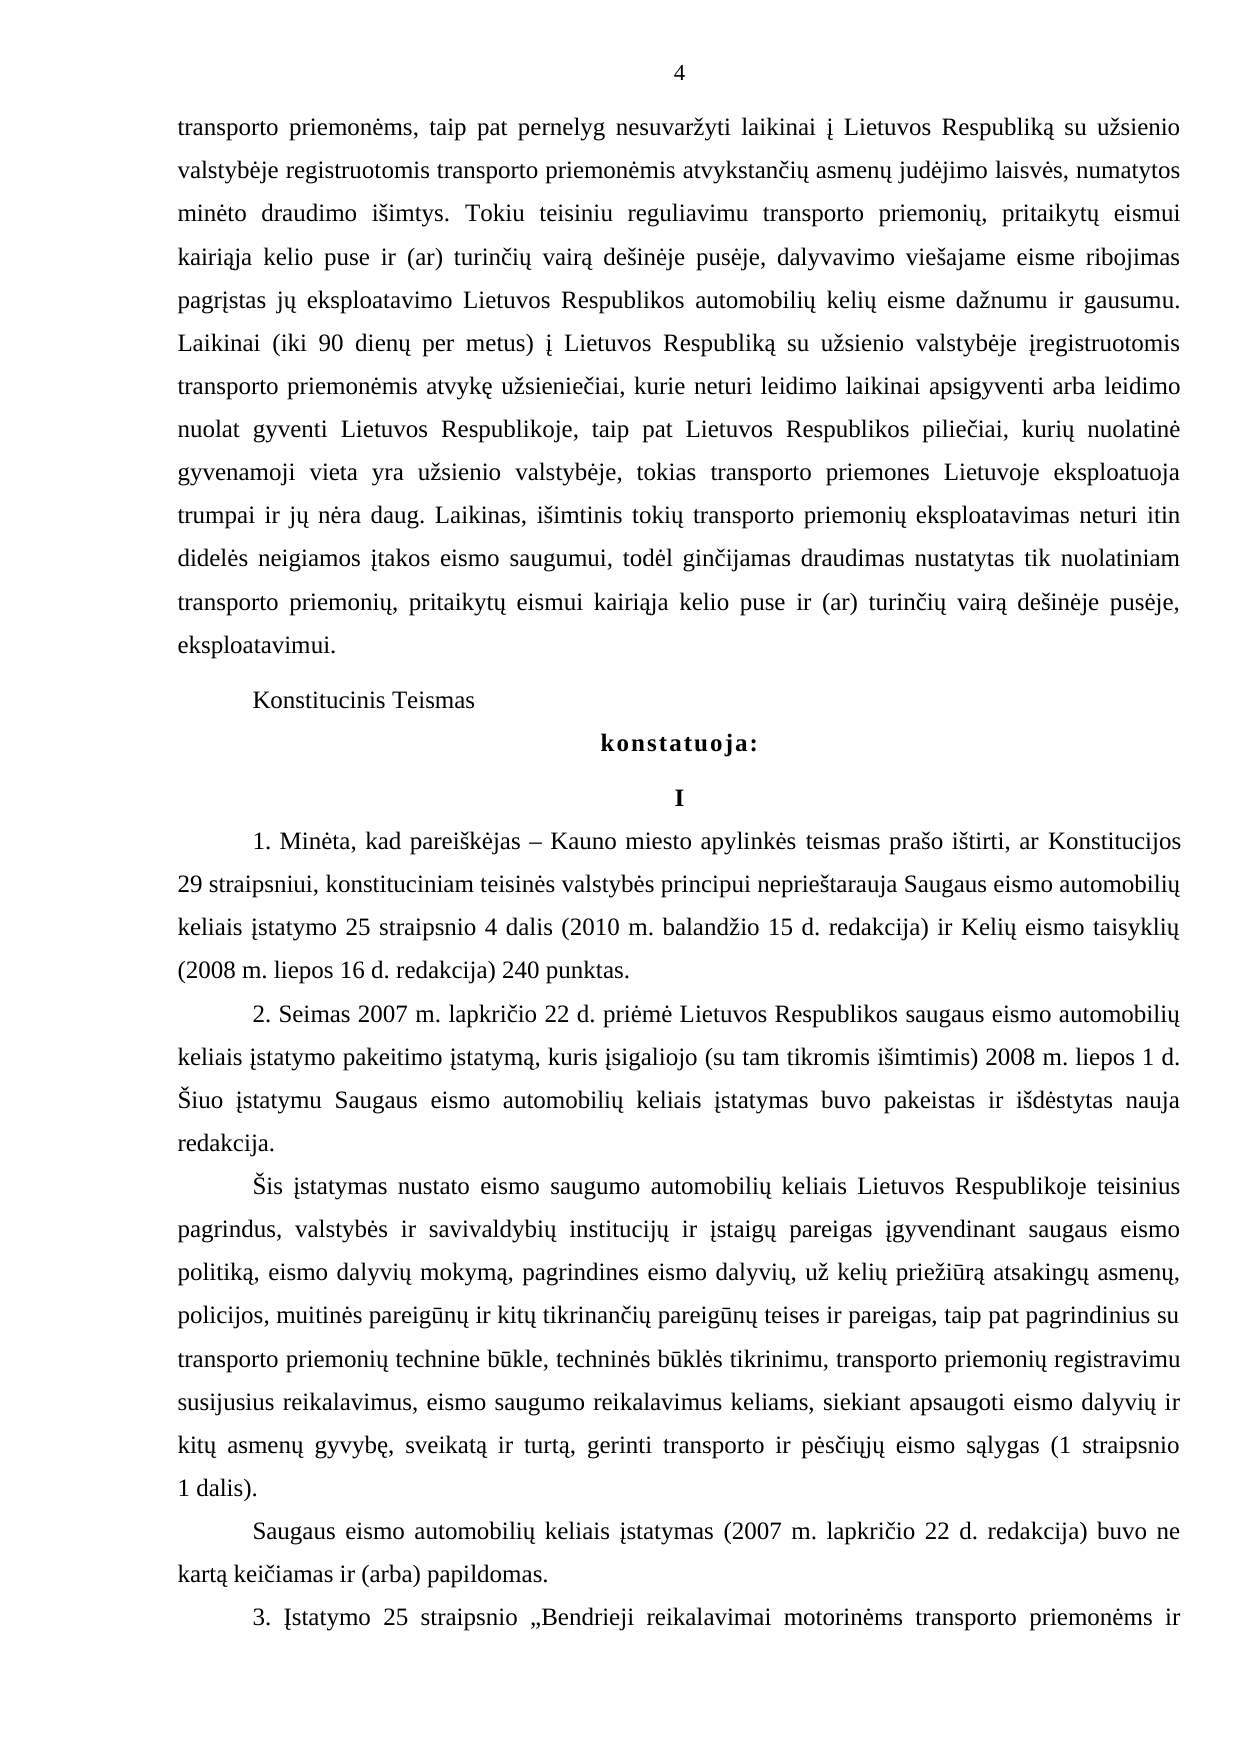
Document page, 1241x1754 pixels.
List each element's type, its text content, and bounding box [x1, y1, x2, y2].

text Saugaus eismo automobilių keliais įstatymas (2007 m. lapkričio 22 d. redakcija) buvo ne kartą keičiamas ir (arba) papildomas. [177, 1516, 1181, 1588]
text transporto priemonėms, taip pat pernelyg nesuvaržyti laikinai į Lietuvos Respubliką su užsienio valstybėje registruotomis transporto priemonėmis atvykstančių asmenų judėjimo laisvės, numatytos minėto draudimo išimtys. Tokiu teisiniu reguliavimu transporto priemonių, pritaikytų eismui kairiąja kelio puse ir (ar) turinčių vairą dešinėje pusėje, dalyvavimo viešajame eisme ribojimas pagrįstas jų eksploatavimo Lietuvos Respublikos automobilių kelių eisme dažnumu ir gausumu. Laikinai (iki 90 dienų per metus) į Lietuvos Respubliką su užsienio valstybėje įregistruotomis transporto priemonėmis atvykę užsieniečiai, kurie neturi leidimo laikinai apsigyventi arba leidimo nuolat gyventi Lietuvos Respublikoje, taip pat Lietuvos Respublikos piliečiai, kurių nuolatinė gyvenamoji vieta yra užsienio valstybėje, tokias transporto priemones Lietuvoje eksploatuoja trumpai ir jų nėra daug. Laikinas, išimtinis tokių transporto priemonių eksploatavimas neturi itin didelės neigiamos įtakos eismo saugumui, todėl ginčijamas draudimas nustatytas tik nuolatiniam transporto priemonių, pritaikytų eismui kairiąja kelio puse ir (ar) turinčių vairą dešinėje pusėje, eksploatavimui. [177, 112, 1181, 658]
text Konstitucinis Teismas [177, 685, 1181, 713]
text 3. Įstatymo 25 straipsnio „Bendrieji reikalavimai motorinėms transporto priemonėms ir [177, 1602, 1181, 1631]
text konstatuoja: [177, 728, 1181, 757]
text 2. Seimas 2007 m. lapkričio 22 d. priėmė Lietuvos Respublikos saugaus eismo automobilių keliais įstatymo pakeitimo įstatymą, kuris įsigaliojo (su tam tikromis išimtimis) 2008 m. liepos 1 d. Šiuo įstatymu Saugaus eismo automobilių keliais įstatymas buvo pakeistas ir išdėstytas nauja redakcija. [177, 999, 1181, 1157]
text 1. Minėta, kad pareiškėjas – Kauno miesto apylinkės teismas prašo ištirti, ar Konstitucijos 29 straipsniui, konstituciniam teisinės valstybės principui neprieštarauja Saugaus eismo automobilių keliais įstatymo 25 straipsnio 4 dalis (2010 m. balandžio 15 d. redakcija) ir Kelių eismo taisyklių (2008 m. liepos 16 d. redakcija) 240 punktas. [177, 826, 1181, 984]
text Šis įstatymas nustato eismo saugumo automobilių keliais Lietuvos Respublikoje teisinius pagrindus, valstybės ir savivaldybių institucijų ir įstaigų pareigas įgyvendinant saugaus eismo politiką, eismo dalyvių mokymą, pagrindines eismo dalyvių, už kelių priežiūrą atsakingų asmenų, policijos, muitinės pareigūnų ir kitų tikrinančių pareigūnų teises ir pareigas, taip pat pagrindinius su transporto priemonių technine būkle, techninės būklės tikrinimu, transporto priemonių registravimu susijusius reikalavimus, eismo saugumo reikalavimus keliams, siekiant apsaugoti eismo dalyvių ir kitų asmenų gyvybę, sveikatą ir turtą, gerinti transporto ir pėsčiųjų eismo sąlygas (1 straipsnio 1 dalis). [177, 1171, 1181, 1502]
text I [177, 783, 1181, 812]
